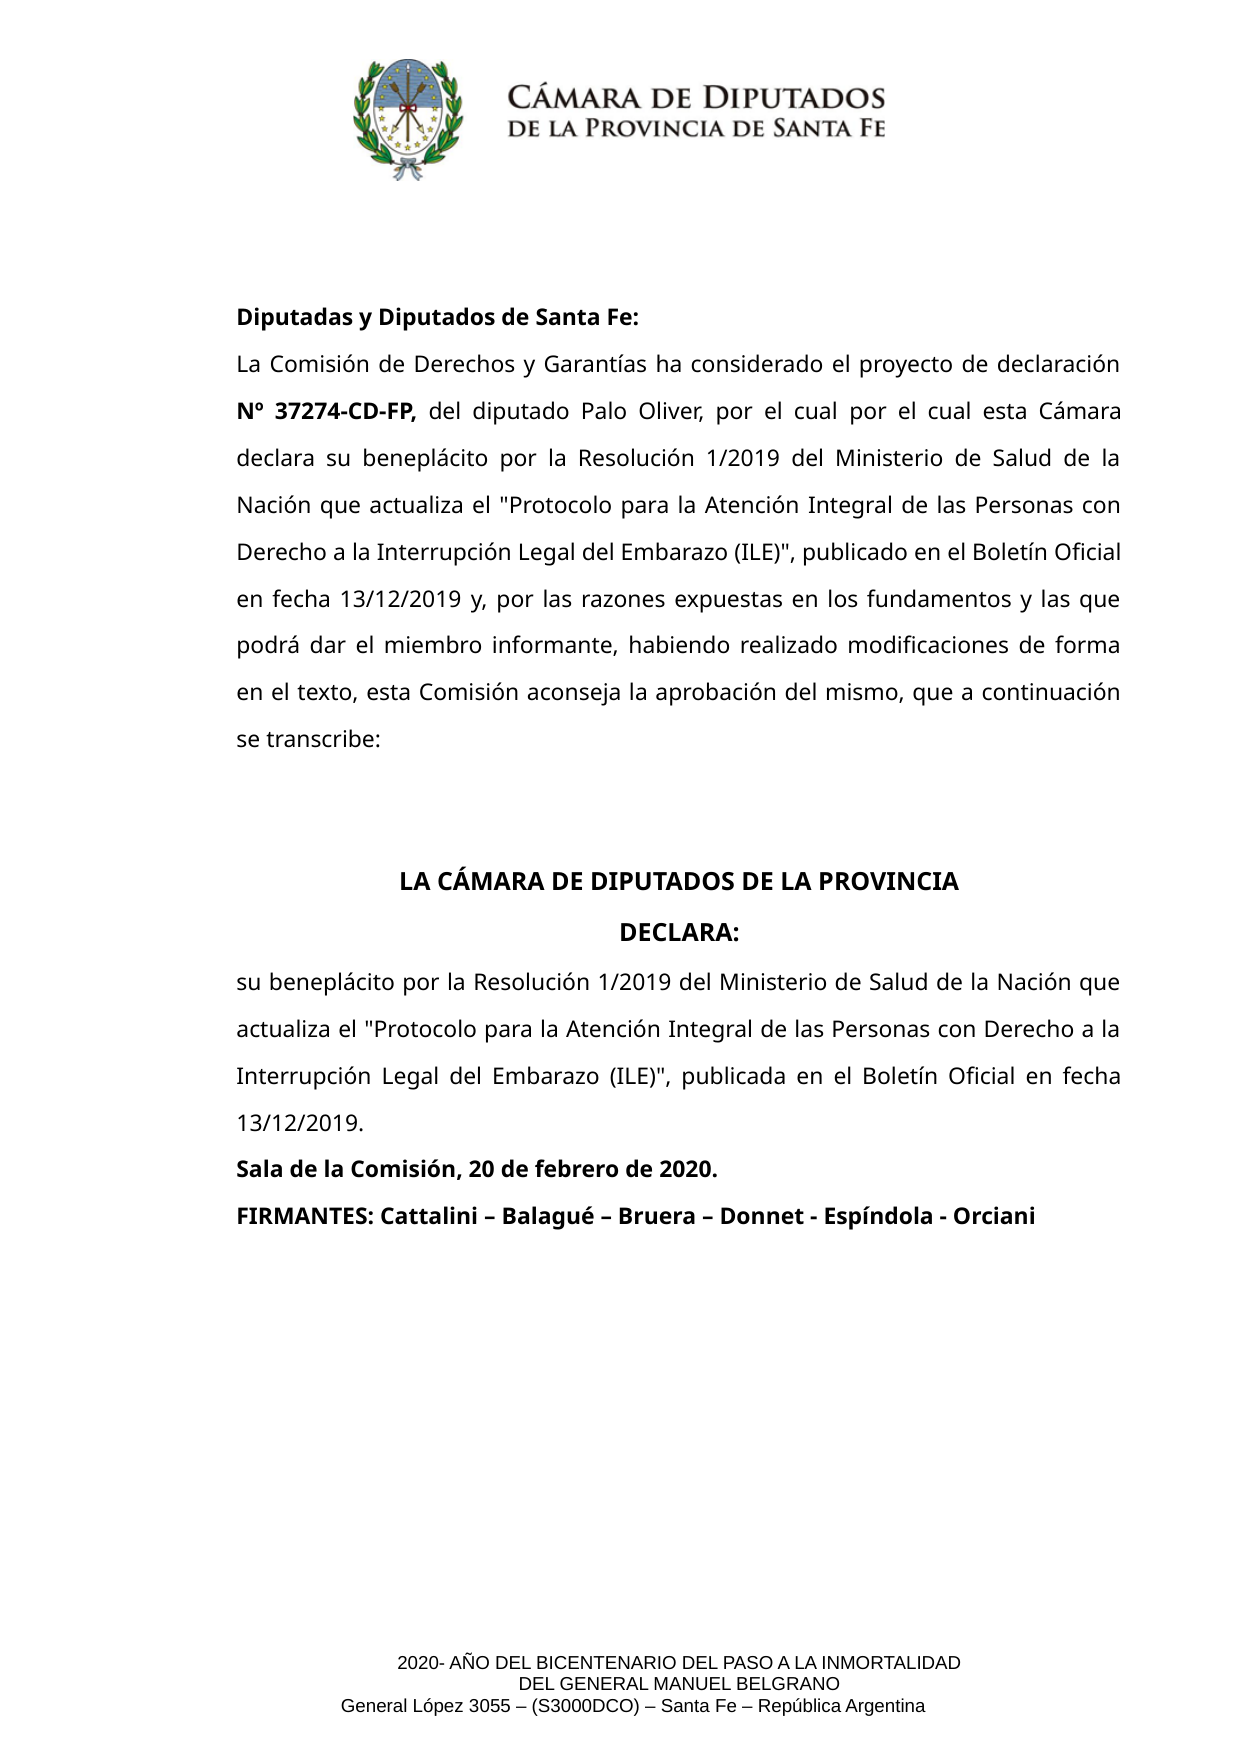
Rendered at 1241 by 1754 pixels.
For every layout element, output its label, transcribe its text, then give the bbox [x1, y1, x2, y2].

text LA CÁMARA DE DIPUTADOS DE LA PROVINCIA [236, 864, 1122, 898]
text Diputadas y Diputados de Santa Fe: [236, 301, 1122, 332]
text La Comisión de Derechos y Garantías ha considerado el proyecto de declaración Nº 37274-CD-FP, del diputado Palo Oliver, por el cual por el cual esta Cámara declara su beneplácito por la Resolución 1/2019 del Ministerio de Salud de la Nación que actualiza el "Protocolo para la Atención Integral de las Personas con Derecho a la Interrupción Legal del Embarazo (ILE)", publicado en el Boletín Oficial en fecha 13/12/2019 y, por las razones expuestas en los fundamentos y las que podrá dar el miembro informante, habiendo realizado modificaciones de forma en el texto, esta Comisión aconseja la aprobación del mismo, que a continuación se transcribe: [236, 348, 1122, 754]
text FIRMANTES: Cattalini – Balagué – Bruera – Donnet - Espíndola - Orciani [236, 1200, 1122, 1231]
text su beneplácito por la Resolución 1/2019 del Ministerio de Salud de la Nación que actualiza el "Protocolo para la Atención Integral de las Personas con Derecho a la Interrupción Legal del Embarazo (ILE)", publicada en el Boletín Oficial en fecha 13/12/2019. [236, 966, 1122, 1138]
text DECLARA: [236, 915, 1122, 949]
text Sala de la Comisión, 20 de febrero de 2020. [236, 1153, 1122, 1184]
